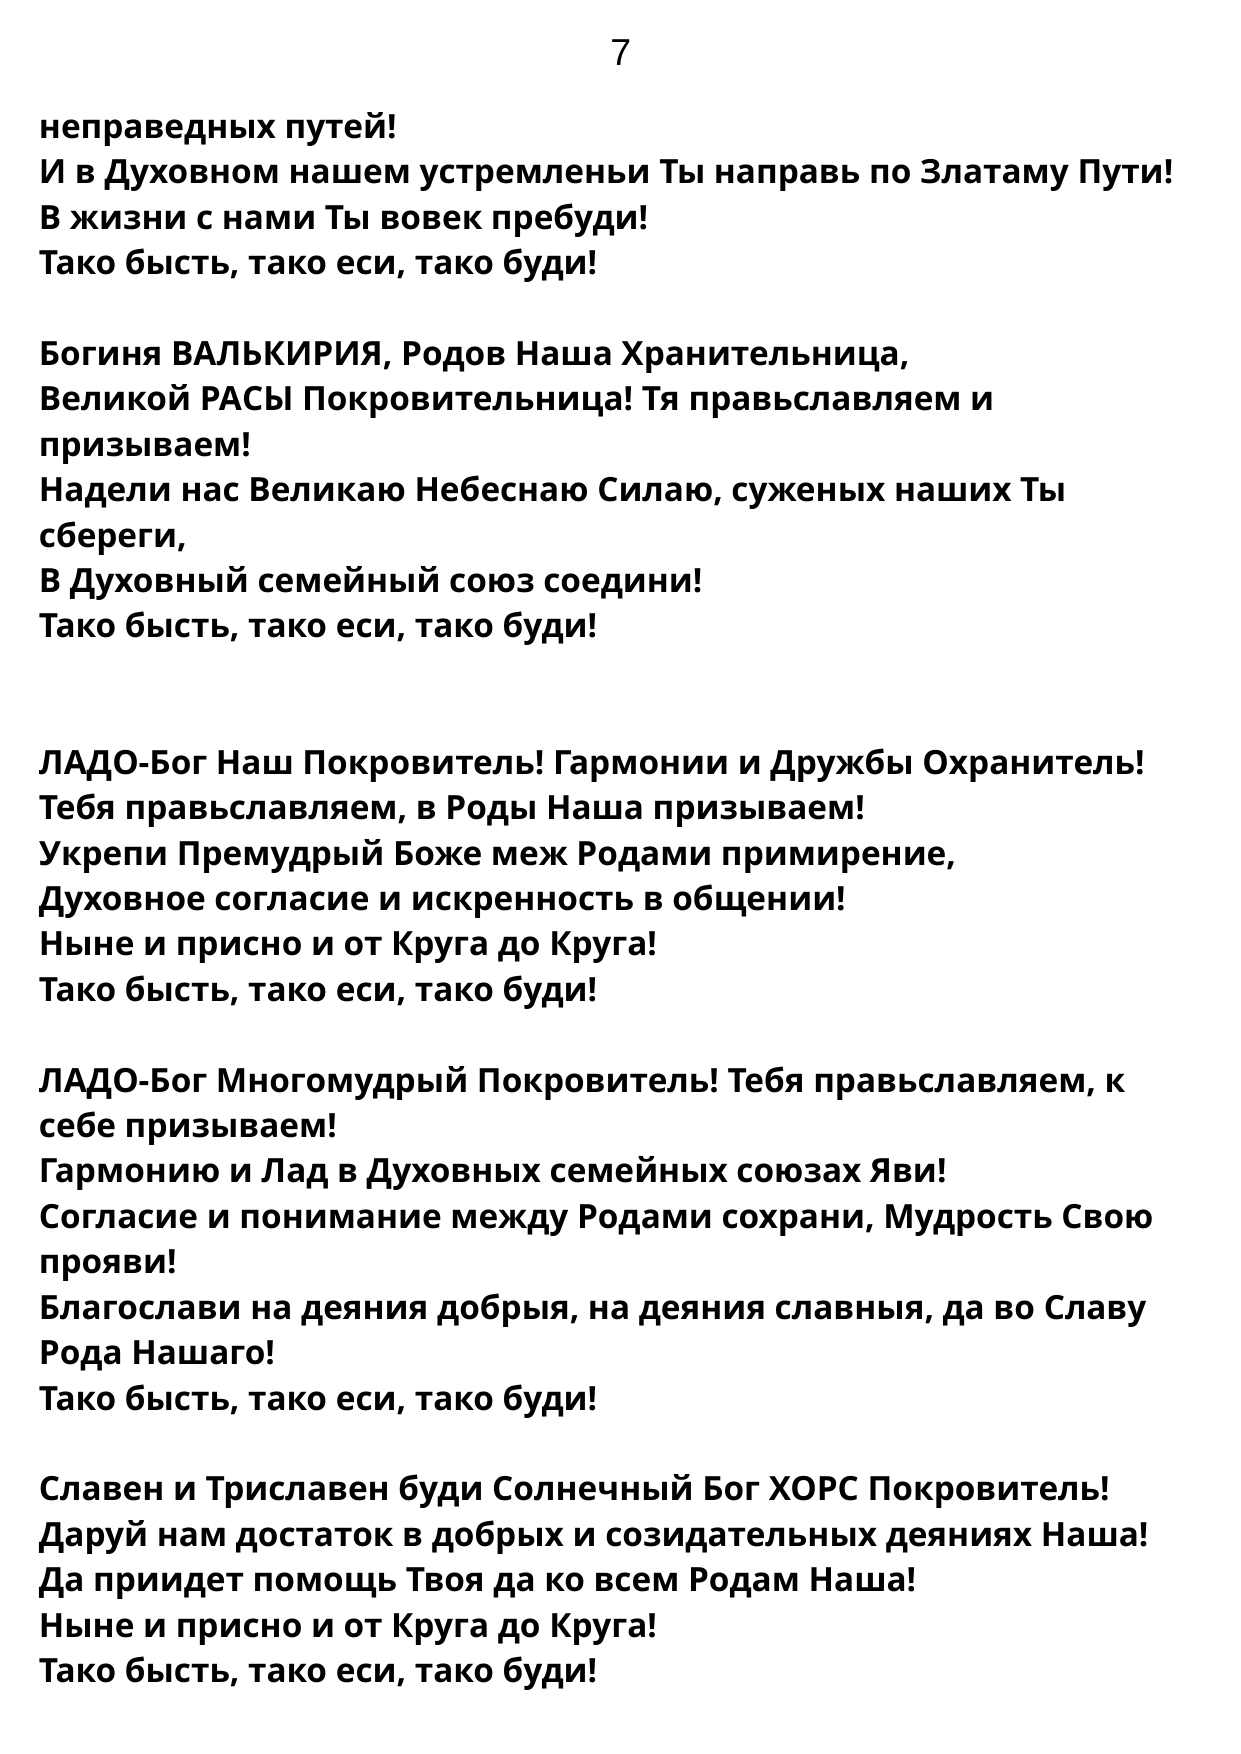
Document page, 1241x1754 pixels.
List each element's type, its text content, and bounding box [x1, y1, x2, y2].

text Ныне и присно и от Круга до Круга! [39, 920, 1202, 966]
text ЛАДО-Бог Наш Покровитель! Гармонии и Дружбы Охранитель! [39, 738, 1202, 784]
text Тако бысть, тако еси, тако буди! [39, 239, 1202, 284]
text Надели нас Великаю Небеснаю Силаю, суженых наших Ты сбереги, [39, 466, 1202, 557]
text Славен и Триславен буди Солнечный Бог ХОРС Покровитель! [39, 1465, 1202, 1511]
text Укрепи Премудрый Боже меж Родами примирение, [39, 829, 1202, 875]
text И в Духовном нашем устремленьи Ты направь по Златаму Пути! [39, 148, 1202, 193]
text Да приидет помощь Твоя да ко всем Родам Наша! [39, 1556, 1202, 1601]
text Тако бысть, тако еси, тако буди! [39, 1374, 1202, 1420]
text Ныне и присно и от Круга до Круга! [39, 1601, 1202, 1647]
text Богиня ВАЛЬКИРИЯ, Родов Наша Хранительница, [39, 330, 1202, 375]
text Даруй нам достаток в добрых и созидательных деяниях Наша! [39, 1511, 1202, 1556]
text Тако бысть, тако еси, тако буди! [39, 602, 1202, 648]
text Тебя правьславляем, в Роды Наша призываем! [39, 784, 1202, 829]
text ЛАДО-Бог Многомудрый Покровитель! Тебя правьславляем, к себе призываем! [39, 1056, 1202, 1147]
text неправедных путей! [39, 103, 1202, 148]
text Тако бысть, тако еси, тако буди! [39, 966, 1202, 1011]
text Согласие и понимание между Родами сохрани, Мудрость Свою прояви! [39, 1193, 1202, 1283]
text Духовное согласие и искренность в общении! [39, 875, 1202, 920]
text В Духовный семейный союз соедини! [39, 557, 1202, 602]
text Благослави на деяния добрыя, на деяния славныя, да во Славу Рода Нашаго! [39, 1283, 1202, 1374]
text Тако бысть, тако еси, тако буди! [39, 1647, 1202, 1692]
text В жизни с нами Ты вовек пребуди! [39, 193, 1202, 239]
text Гармонию и Лад в Духовных семейных союзах Яви! [39, 1147, 1202, 1193]
text Великой РАСЫ Покровительница! Тя правьславляем и призываем! [39, 375, 1202, 466]
